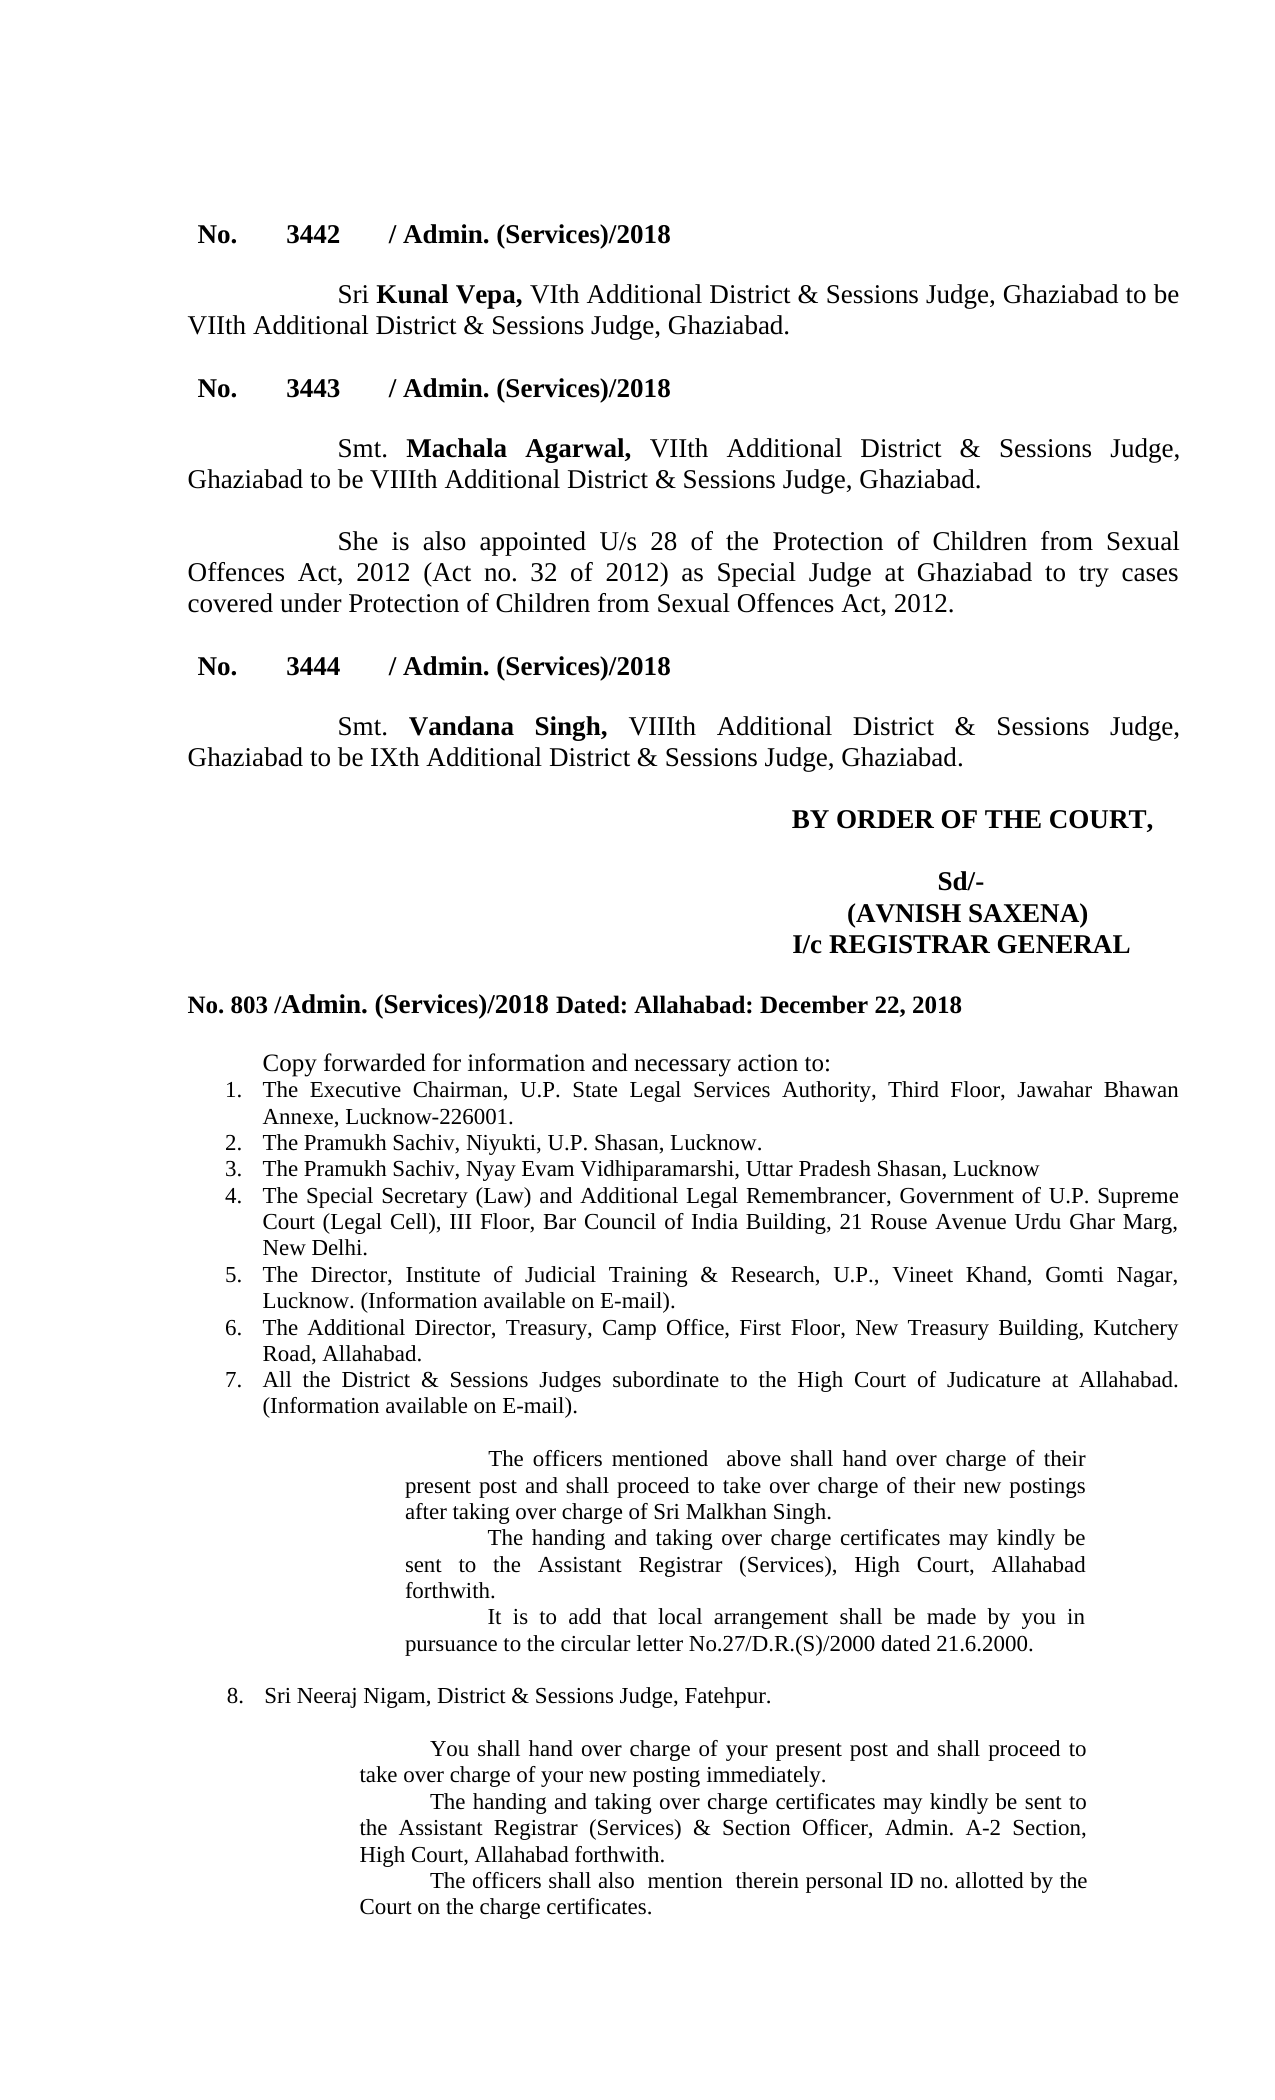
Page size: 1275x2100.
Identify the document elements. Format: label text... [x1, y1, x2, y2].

list The Pramukh Sachiv, Niyukti, U.P. Shasan, Lucknow. [225, 1129, 1181, 1155]
table_header / Admin. (Services)/2018 [364, 372, 711, 403]
subtitle No. 803 /Admin. (Services)/2018 Dated: Allahabad: December 22, 2018 [187, 988, 1181, 1019]
text Sd/- [187, 866, 1181, 897]
list Sri Neeraj Nigam, District & Sessions Judge, Fatehpur. [227, 1682, 1181, 1709]
text BY ORDER OF THE COURT, [562, 803, 1181, 834]
list The Director, Institute of Judicial Training & Research, U.P., Vineet Khand, Gomti Nagar, Lucknow. (Information available on E-mail). [225, 1261, 1181, 1313]
text Smt. Vandana Singh, VIIIth Additional District & Sessions Judge, Ghaziabad to be IXth Additional District & Sessions Judge, Ghaziabad. [187, 710, 1181, 772]
table_header / Admin. (Services)/2018 [364, 650, 711, 681]
list The Additional Director, Treasury, Camp Office, First Floor, New Treasury Building, Kutchery Road, Allahabad. [225, 1313, 1181, 1366]
text The handing and taking over charge certificates may kindly be sent to the Assistant Registrar (Services), High Court, Allahabad forthwith. [366, 1524, 1087, 1603]
text Sri Kunal Vepa, VIth Additional District & Sessions Judge, Ghaziabad to be VIIth Additional District & Sessions Judge, Ghaziabad. [187, 278, 1181, 341]
text Smt. Machala Agarwal, VIIth Additional District & Sessions Judge, Ghaziabad to be VIIIth Additional District & Sessions Judge, Ghaziabad. [187, 432, 1181, 494]
table_header No. [186, 650, 275, 681]
list All the District & Sessions Judges subordinate to the High Court of Judicature at Allahabad.(Information available on E-mail). [225, 1366, 1181, 1419]
table_header No. [186, 219, 275, 250]
list The Pramukh Sachiv, Nyay Evam Vidhiparamarshi, Uttar Pradesh Shasan, Lucknow [225, 1155, 1181, 1182]
text I/c REGISTRAR GENERAL [187, 928, 1181, 959]
text It is to add that local arrangement shall be made by you in pursuance to the circular letter No.27/D.R.(S)/2000 dated 21.6.2000. [366, 1603, 1087, 1656]
table_header No. [186, 372, 275, 403]
table_header 3443 [275, 372, 364, 403]
text She is also appointed U/s 28 of the Protection of Children from Sexual Offences Act, 2012 (Act no. 32 of 2012) as Special Judge at Ghaziabad to try cases covered under Protection of Children from Sexual Offences Act, 2012. [187, 525, 1181, 619]
table_header / Admin. (Services)/2018 [364, 219, 711, 250]
text The handing and taking over charge certificates may kindly be sent to the Assistant Registrar (Services) & Section Officer, Admin. A-2 Section, High Court, Allahabad forthwith. [359, 1788, 1088, 1867]
text (AVNISH SAXENA) [187, 897, 1181, 928]
text Copy forwarded for information and necessary action to: [187, 1048, 1181, 1076]
list The Executive Chairman, U.P. State Legal Services Authority, Third Floor, Jawahar Bhawan Annexe, Lucknow-226001. [225, 1076, 1181, 1129]
table_header 3442 [275, 219, 364, 250]
text The officers mentioned above shall hand over charge of their present post and shall proceed to take over charge of their new postings after taking over charge of Sri Malkhan Singh. [405, 1445, 1087, 1524]
text The officers shall also mention therein personal ID no. allotted by the Court on the charge certificates. [359, 1867, 1088, 1920]
text You shall hand over charge of your present post and shall proceed to take over charge of your new posting immediately. [359, 1735, 1088, 1788]
list The Special Secretary (Law) and Additional Legal Remembrancer, Government of U.P. Supreme Court (Legal Cell), III Floor, Bar Council of India Building, 21 Rouse Avenue Urdu Ghar Marg, New Delhi. [225, 1182, 1181, 1261]
table_header 3444 [275, 650, 364, 681]
